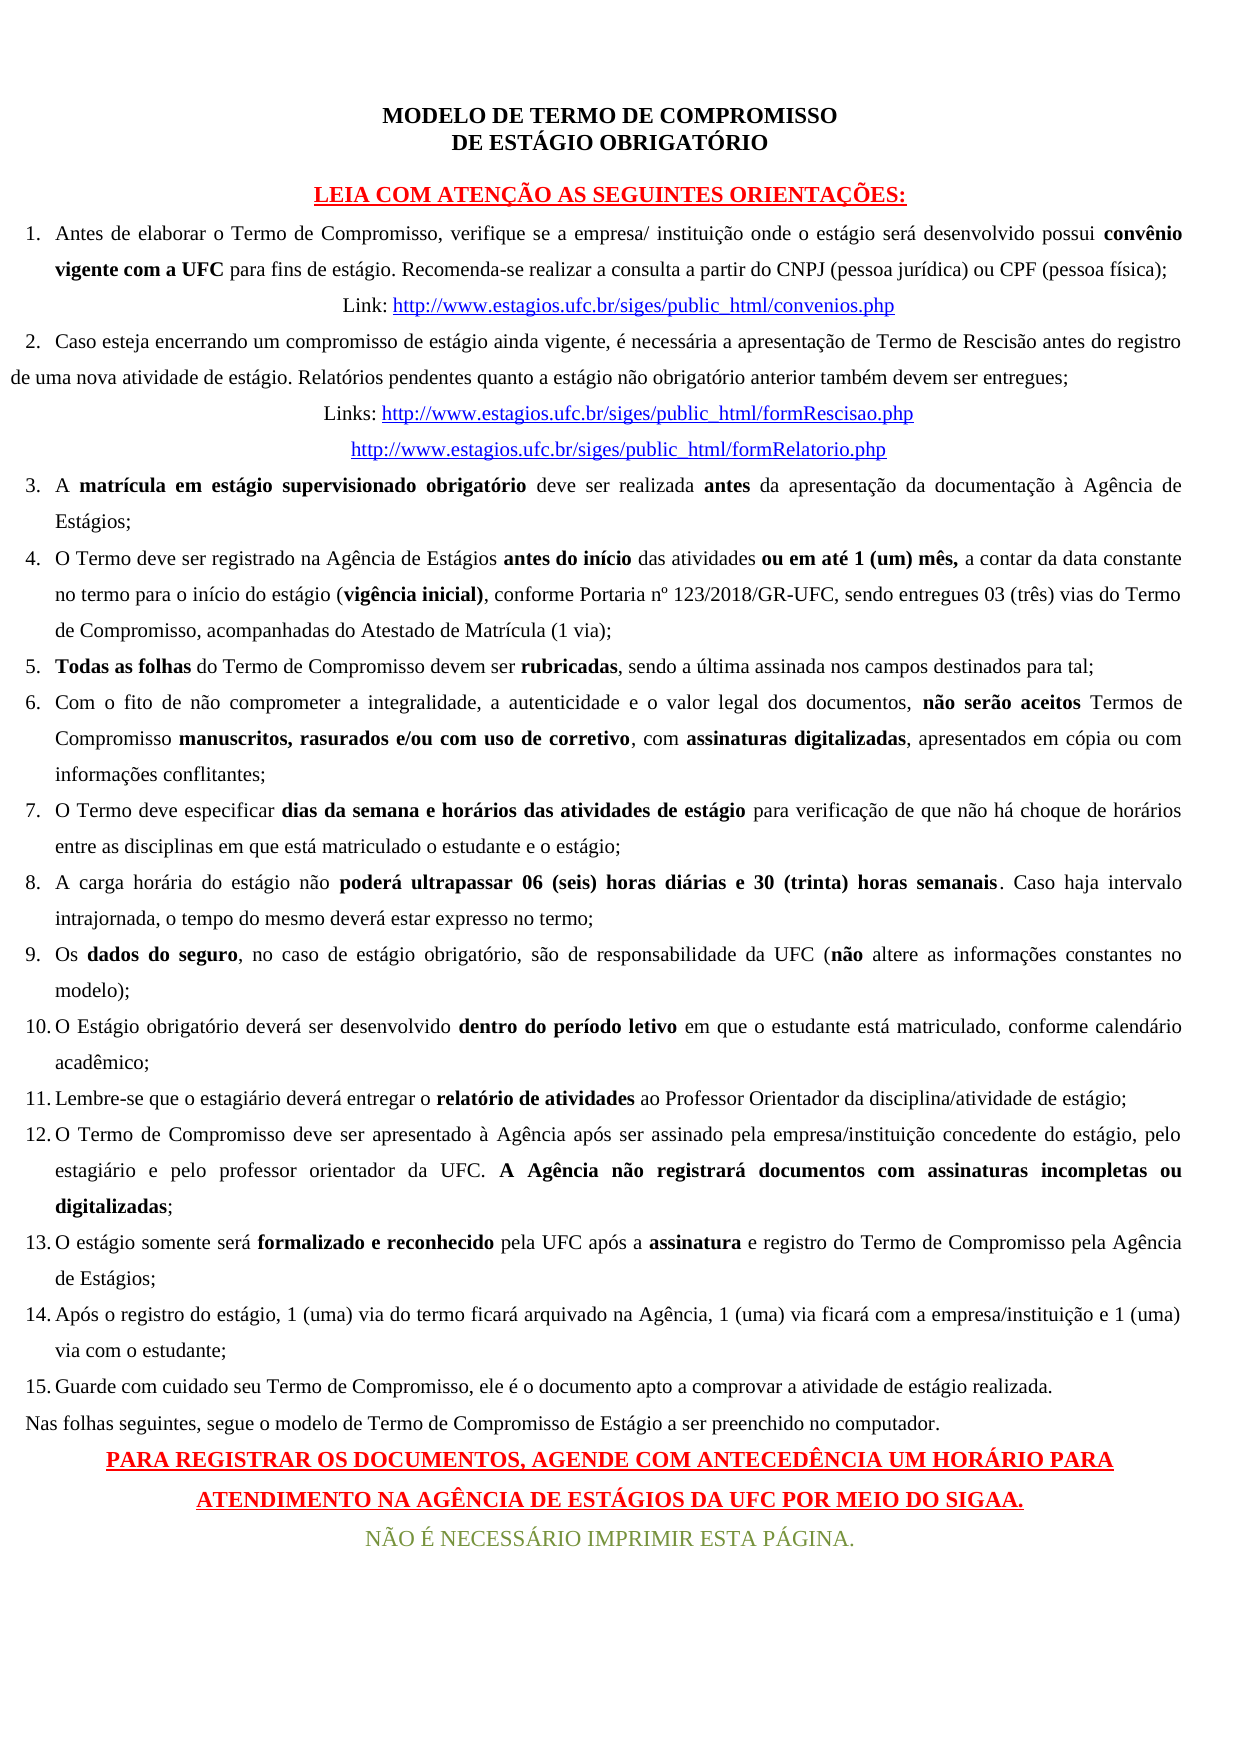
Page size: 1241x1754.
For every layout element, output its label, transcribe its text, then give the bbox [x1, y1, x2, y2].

text Links: http://www.estagios.ufc.br/siges/public_html/formRescisao.php [55, 401, 1182, 425]
list A matrícula em estágio supervisionado obrigatório deve ser realizada antes da apresentação da documentação à Agência de Estágios; [25, 473, 1182, 533]
list Guarde com cuidado seu Termo de Compromisso, ele é o documento apto a comprovar a atividade de estágio realizada. [25, 1374, 1182, 1398]
text Nas folhas seguintes, segue o modelo de Termo de Compromisso de Estágio a ser preenchido no computador. [25, 1410, 1182, 1434]
list Caso esteja encerrando um compromisso de estágio ainda vigente, é necessária a apresentação de Termo de Rescisão antes do registro de uma nova atividade de estágio. Relatórios pendentes quanto a estágio não obrigatório anterior também devem ser entregues; [10, 329, 1182, 389]
text MODELO DE TERMO DE COMPROMISSO [55, 102, 1165, 129]
list A carga horária do estágio não poderá ultrapassar 06 (seis) horas diárias e 30 (trinta) horas semanais. Caso haja intervalo intrajornada, o tempo do mesmo deverá estar expresso no termo; [25, 870, 1182, 930]
list Todas as folhas do Termo de Compromisso devem ser rubricadas, sendo a última assinada nos campos destinados para tal; [25, 653, 1182, 678]
text DE ESTÁGIO OBRIGATÓRIO [55, 129, 1165, 155]
text Link: http://www.estagios.ufc.br/siges/public_html/convenios.php [55, 293, 1182, 317]
list O Termo deve especificar dias da semana e horários das atividades de estágio para verificação de que não há choque de horários entre as disciplinas em que está matriculado o estudante e o estágio; [25, 798, 1182, 858]
text LEIA COM ATENÇÃO AS SEGUINTES ORIENTAÇÕES: [55, 182, 1165, 208]
list Com o fito de não comprometer a integralidade, a autenticidade e o valor legal dos documentos, não serão aceitos Termos de Compromisso manuscritos, rasurados e/ou com uso de corretivo, com assinaturas digitalizadas, apresentados em cópia ou com informações conflitantes; [25, 689, 1182, 786]
list O estágio somente será formalizado e reconhecido pela UFC após a assinatura e registro do Termo de Compromisso pela Agência de Estágios; [25, 1230, 1182, 1290]
text http://www.estagios.ufc.br/siges/public_html/formRelatorio.php [55, 437, 1182, 461]
list Antes de elaborar o Termo de Compromisso, verifique se a empresa/ instituição onde o estágio será desenvolvido possui convênio vigente com a UFC para fins de estágio. Recomenda-se realizar a consulta a partir do CNPJ (pessoa jurídica) ou CPF (pessoa física); [25, 221, 1182, 281]
list O Termo de Compromisso deve ser apresentado à Agência após ser assinado pela empresa/instituição concedente do estágio, pelo estagiário e pelo professor orientador da UFC. A Agência não registrará documentos com assinaturas incompletas ou digitalizadas; [25, 1122, 1182, 1218]
text PARA REGISTRAR OS DOCUMENTOS, AGENDE COM ANTECEDÊNCIA UM HORÁRIO PARA ATENDIMENTO NA AGÊNCIA DE ESTÁGIOS DA UFC POR MEIO DO SIGAA. [55, 1446, 1165, 1512]
list Após o registro do estágio, 1 (uma) via do termo ficará arquivado na Agência, 1 (uma) via ficará com a empresa/instituição e 1 (uma) via com o estudante; [25, 1302, 1182, 1362]
list O Termo deve ser registrado na Agência de Estágios antes do início das atividades ou em até 1 (um) mês, a contar da data constante no termo para o início do estágio (vigência inicial), conforme Portaria nº 123/2018/GR-UFC, sendo entregues 03 (três) vias do Termo de Compromisso, acompanhadas do Atestado de Matrícula (1 via); [25, 545, 1182, 642]
list Lembre-se que o estagiário deverá entregar o relatório de atividades ao Professor Orientador da disciplina/atividade de estágio; [25, 1086, 1182, 1110]
list Os dados do seguro, no caso de estágio obrigatório, são de responsabilidade da UFC (não altere as informações constantes no modelo); [25, 942, 1182, 1002]
text NÃO É NECESSÁRIO IMPRIMIR ESTA PÁGINA. [55, 1525, 1165, 1552]
list O Estágio obrigatório deverá ser desenvolvido dentro do período letivo em que o estudante está matriculado, conforme calendário acadêmico; [25, 1014, 1182, 1074]
